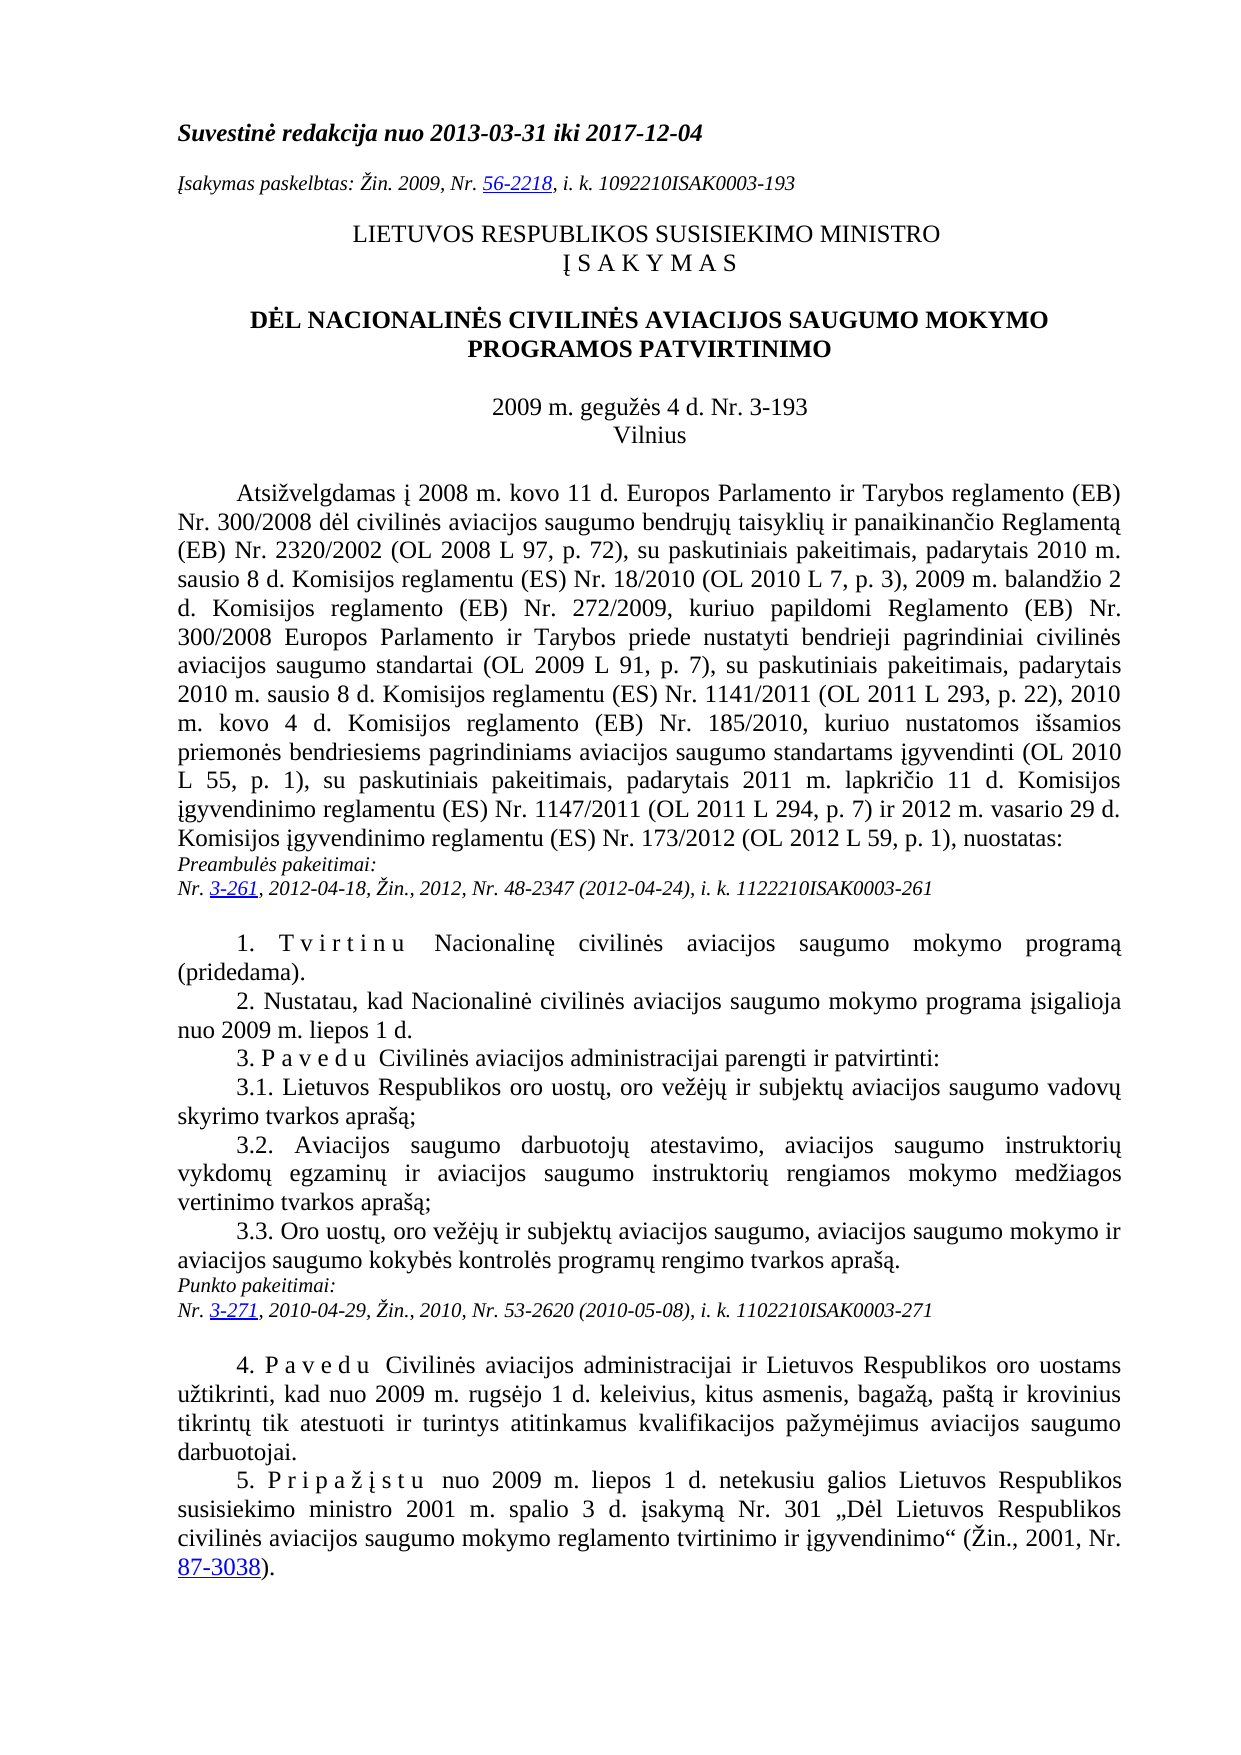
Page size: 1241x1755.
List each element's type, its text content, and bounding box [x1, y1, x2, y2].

text Vilnius [177, 420, 1122, 449]
text 3. Pavedu Civilinės aviacijos administracijai parengti ir patvirtinti: [177, 1043, 1122, 1072]
text 3.3. Oro uostų, oro vežėjų ir subjektų aviacijos saugumo, aviacijos saugumo mokymo ir aviacijos saugumo kokybės kontrolės programų rengimo tvarkos aprašą. [177, 1216, 1122, 1273]
text Įsakymas paskelbtas: Žin. 2009, Nr. 56-2218, i. k. 1092210ISAK0003-193 [177, 171, 1122, 195]
text 1. Tvirtinu Nacionalinę civilinės aviacijos saugumo mokymo programą (pridedama). [177, 928, 1122, 986]
text Punkto pakeitimai: [177, 1273, 1122, 1297]
text 3.2. Aviacijos saugumo darbuotojų atestavimo, aviacijos saugumo instruktorių vykdomų egzaminų ir aviacijos saugumo instruktorių rengiamos mokymo medžiagos vertinimo tvarkos aprašą; [177, 1130, 1122, 1216]
text DĖL NACIONALINĖS CIVILINĖS AVIACIJOS SAUGUMO MOKYMO PROGRAMOS PATVIRTINIMO [177, 305, 1122, 363]
text 4. Pavedu Civilinės aviacijos administracijai ir Lietuvos Respublikos oro uostams užtikrinti, kad nuo 2009 m. rugsėjo 1 d. keleivius, kitus asmenis, bagažą, paštą ir krovinius tikrintų tik atestuoti ir turintys atitinkamus kvalifikacijos pažymėjimus aviacijos saugumo darbuotojai. [177, 1350, 1122, 1465]
text ĮSAKYMAS [177, 248, 1122, 277]
text LIETUVOS RESPUBLIKOS SUSISIEKIMO MINISTRO [177, 219, 1122, 248]
text Suvestinė redakcija nuo 2013-03-31 iki 2017-12-04 [177, 118, 1122, 147]
text Nr. 3-271, 2010-04-29, Žin., 2010, Nr. 53-2620 (2010-05-08), i. k. 1102210ISAK0003-271 [177, 1297, 1122, 1322]
text Preambulės pakeitimai: [177, 852, 1122, 876]
text 2009 m. gegužės 4 d. Nr. 3-193 [177, 392, 1122, 420]
text 3.1. Lietuvos Respublikos oro uostų, oro vežėjų ir subjektų aviacijos saugumo vadovų skyrimo tvarkos aprašą; [177, 1072, 1122, 1130]
text Nr. 3-261, 2012-04-18, Žin., 2012, Nr. 48-2347 (2012-04-24), i. k. 1122210ISAK0003-261 [177, 876, 1122, 900]
text Atsižvelgdamas į 2008 m. kovo 11 d. Europos Parlamento ir Tarybos reglamento (EB) Nr. 300/2008 dėl civilinės aviacijos saugumo bendrųjų taisyklių ir panaikinančio Reglamentą (EB) Nr. 2320/2002 (OL 2008 L 97, p. 72), su paskutiniais pakeitimais, padarytais 2010 m. sausio 8 d. Komisijos reglamentu (ES) Nr. 18/2010 (OL 2010 L 7, p. 3), 2009 m. balandžio 2 d. Komisijos reglamento (EB) Nr. 272/2009, kuriuo papildomi Reglamento (EB) Nr. 300/2008 Europos Parlamento ir Tarybos priede nustatyti bendrieji pagrindiniai civilinės aviacijos saugumo standartai (OL 2009 L 91, p. 7), su paskutiniais pakeitimais, padarytais 2010 m. sausio 8 d. Komisijos reglamentu (ES) Nr. 1141/2011 (OL 2011 L 293, p. 22), 2010 m. kovo 4 d. Komisijos reglamento (EB) Nr. 185/2010, kuriuo nustatomos išsamios priemonės bendriesiems pagrindiniams aviacijos saugumo standartams įgyvendinti (OL 2010 L 55, p. 1), su paskutiniais pakeitimais, padarytais 2011 m. lapkričio 11 d. Komisijos įgyvendinimo reglamentu (ES) Nr. 1147/2011 (OL 2011 L 294, p. 7) ir 2012 m. vasario 29 d. Komisijos įgyvendinimo reglamentu (ES) Nr. 173/2012 (OL 2012 L 59, p. 1), nuostatas: [177, 478, 1122, 852]
text 2. Nustatau, kad Nacionalinė civilinės aviacijos saugumo mokymo programa įsigalioja nuo 2009 m. liepos 1 d. [177, 986, 1122, 1043]
text 5. Pripažįstu nuo 2009 m. liepos 1 d. netekusiu galios Lietuvos Respublikos susisiekimo ministro 2001 m. spalio 3 d. įsakymą Nr. 301 „Dėl Lietuvos Respublikos civilinės aviacijos saugumo mokymo reglamento tvirtinimo ir įgyvendinimo“ (Žin., 2001, Nr. 87-3038). [177, 1465, 1122, 1580]
